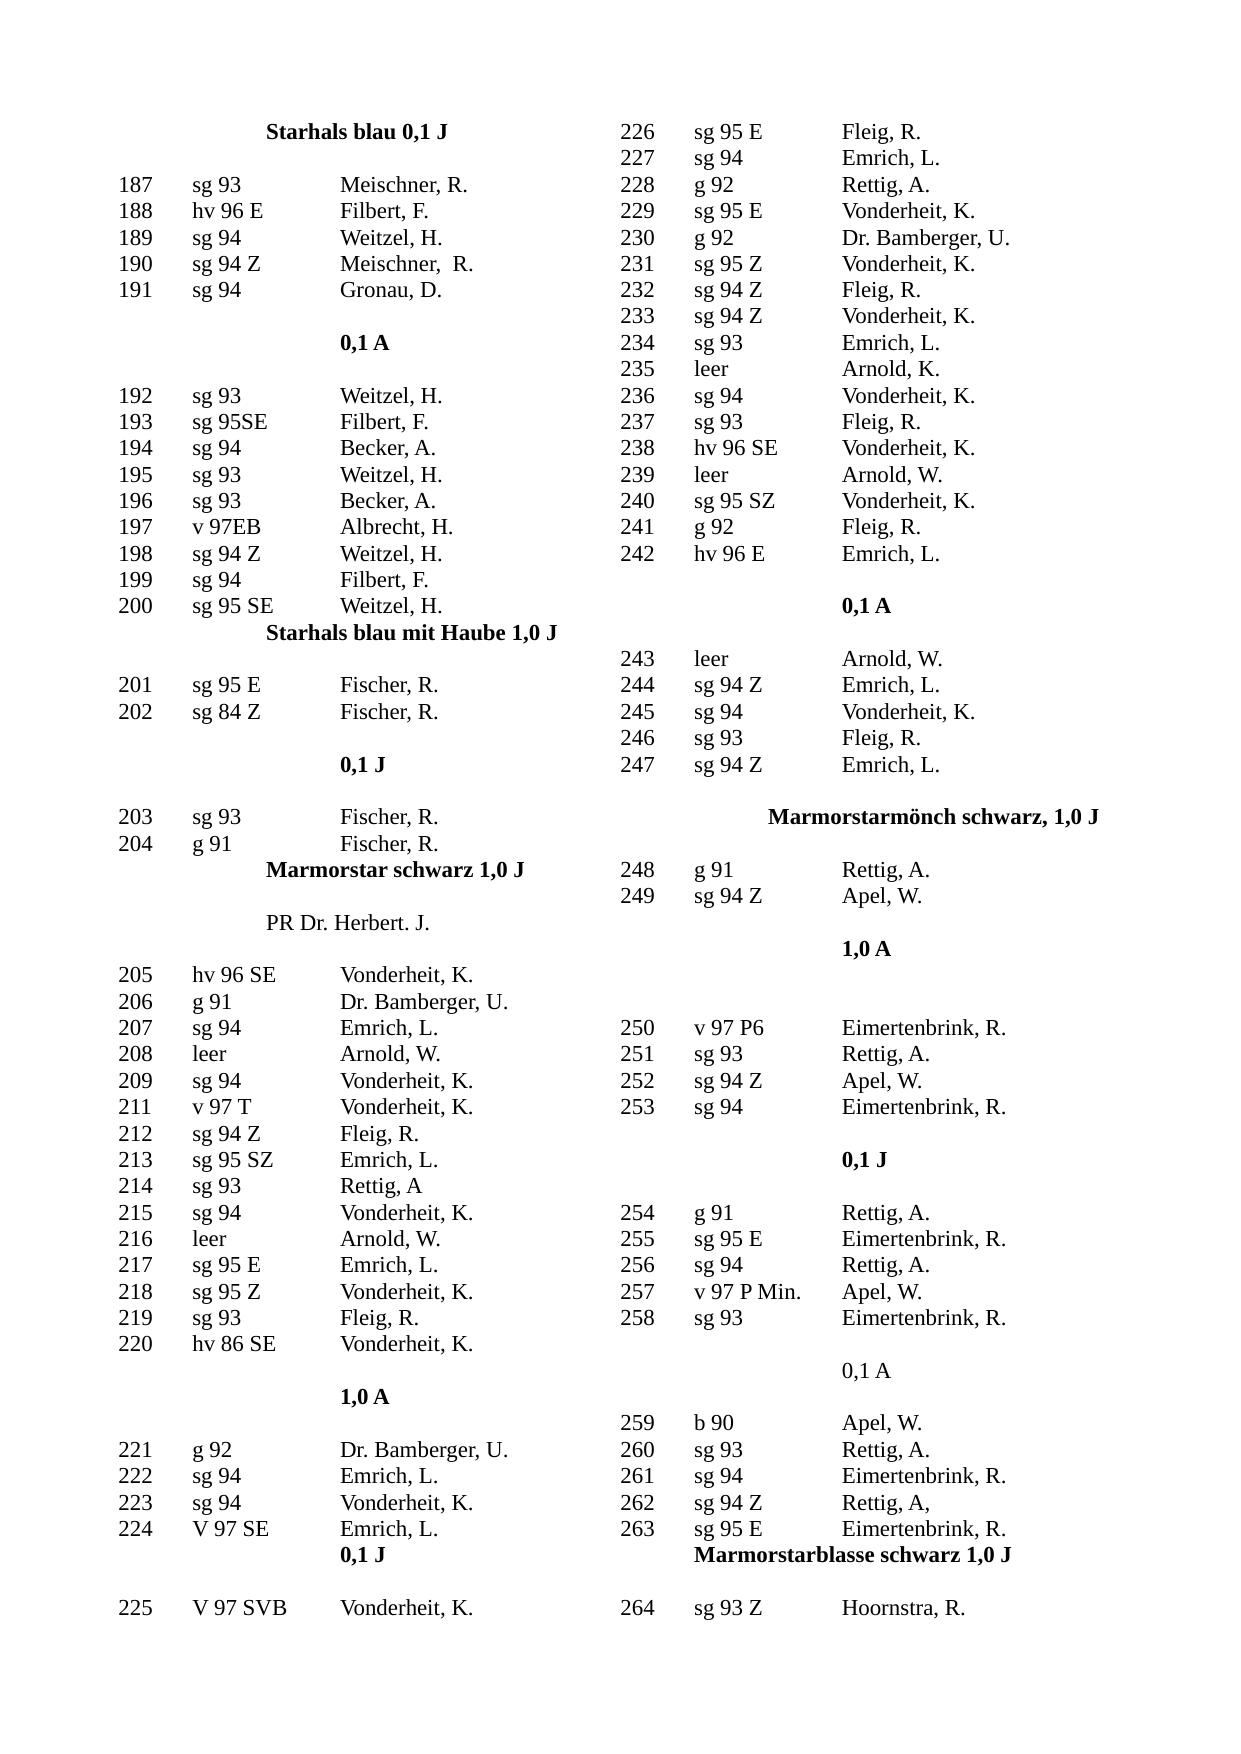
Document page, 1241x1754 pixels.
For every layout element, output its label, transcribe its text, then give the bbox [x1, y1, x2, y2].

text Starhals blau 0,1 J [118, 118, 620, 144]
text 203 sg 93 Fischer, R. [118, 803, 620, 830]
text 259 b 90 Apel, W. [620, 1409, 1122, 1436]
text 213 sg 95 SZ Emrich, L. [118, 1146, 620, 1172]
text 234 sg 93 Emrich, L. [620, 329, 1122, 355]
text 1,0 A [620, 935, 1122, 961]
text 204 g 91 Fischer, R. [118, 830, 620, 856]
text 207 sg 94 Emrich, L. [118, 1014, 620, 1041]
text 217 sg 95 E Emrich, L. [118, 1251, 620, 1278]
text 188 hv 96 E Filbert, F. [118, 197, 620, 223]
text 244 sg 94 Z Emrich, L. [620, 672, 1122, 698]
text Marmorstar schwarz 1,0 J [118, 856, 620, 882]
text 239 leer Arnold, W. [620, 461, 1122, 487]
text 231 sg 95 Z Vonderheit, K. [620, 250, 1122, 276]
text 222 sg 94 Emrich, L. [118, 1462, 620, 1488]
text 262 sg 94 Z Rettig, A, [620, 1488, 1122, 1515]
text 226 sg 95 E Fleig, R. [620, 118, 1122, 144]
text 250 v 97 P6 Eimertenbrink, R. [620, 1014, 1122, 1041]
text 227 sg 94 Emrich, L. [620, 144, 1122, 171]
text 189 sg 94 Weitzel, H. [118, 223, 620, 250]
text 225 V 97 SVB Vonderheit, K. [118, 1594, 620, 1620]
text 216 leer Arnold, W. [118, 1225, 620, 1251]
text 212 sg 94 Z Fleig, R. [118, 1119, 620, 1146]
text 0,1 J [118, 751, 620, 777]
text 205 hv 96 SE Vonderheit, K. [118, 961, 620, 988]
text 215 sg 94 Vonderheit, K. [118, 1199, 620, 1225]
text 261 sg 94 Eimertenbrink, R. [620, 1462, 1122, 1488]
text 249 sg 94 Z Apel, W. [620, 882, 1122, 909]
text 218 sg 95 Z Vonderheit, K. [118, 1278, 620, 1304]
text 214 sg 93 Rettig, A [118, 1172, 620, 1199]
text 0,1 A [620, 592, 1122, 619]
text 252 sg 94 Z Apel, W. [620, 1067, 1122, 1093]
text 191 sg 94 Gronau, D. [118, 276, 620, 303]
text 0,1 A [118, 329, 620, 355]
text 190 sg 94 Z Meischner, R. [118, 250, 620, 276]
text 197 v 97EB Albrecht, H. [118, 513, 620, 540]
text 230 g 92 Dr. Bamberger, U. [620, 223, 1122, 250]
text 228 g 92 Rettig, A. [620, 171, 1122, 197]
text 0,1 J [620, 1146, 1122, 1172]
text 242 hv 96 E Emrich, L. [620, 540, 1122, 566]
text PR Dr. Herbert. J. [118, 909, 620, 935]
text 229 sg 95 E Vonderheit, K. [620, 197, 1122, 223]
text 248 g 91 Rettig, A. [620, 856, 1122, 882]
text 258 sg 93 Eimertenbrink, R. [620, 1304, 1122, 1330]
text Marmorstarblasse schwarz 1,0 J [620, 1541, 1122, 1568]
text 246 sg 93 Fleig, R. [620, 724, 1122, 751]
text 253 sg 94 Eimertenbrink, R. [620, 1093, 1122, 1119]
text 200 sg 95 SE Weitzel, H. [118, 592, 620, 619]
text 206 g 91 Dr. Bamberger, U. [118, 988, 620, 1014]
text 187 sg 93 Meischner, R. [118, 171, 620, 197]
text 219 sg 93 Fleig, R. [118, 1304, 620, 1330]
text 257 v 97 P Min. Apel, W. [620, 1278, 1122, 1304]
text 193 sg 95SE Filbert, F. [118, 408, 620, 434]
text 255 sg 95 E Eimertenbrink, R. [620, 1225, 1122, 1251]
text 254 g 91 Rettig, A. [620, 1199, 1122, 1225]
text 237 sg 93 Fleig, R. [620, 408, 1122, 434]
text 0,1 A [620, 1357, 1122, 1383]
text 240 sg 95 SZ Vonderheit, K. [620, 487, 1122, 513]
text 223 sg 94 Vonderheit, K. [118, 1488, 620, 1515]
text 192 sg 93 Weitzel, H. [118, 382, 620, 408]
text 260 sg 93 Rettig, A. [620, 1436, 1122, 1462]
text 224 V 97 SE Emrich, L. [118, 1515, 620, 1541]
text 1,0 A [118, 1383, 620, 1409]
text 220 hv 86 SE Vonderheit, K. [118, 1330, 620, 1357]
text 236 sg 94 Vonderheit, K. [620, 382, 1122, 408]
text 202 sg 84 Z Fischer, R. [118, 698, 620, 724]
text 243 leer Arnold, W. [620, 645, 1122, 672]
text 198 sg 94 Z Weitzel, H. [118, 540, 620, 566]
text 211 v 97 T Vonderheit, K. [118, 1093, 620, 1119]
text 195 sg 93 Weitzel, H. [118, 461, 620, 487]
text 263 sg 95 E Eimertenbrink, R. [620, 1515, 1122, 1541]
text 245 sg 94 Vonderheit, K. [620, 698, 1122, 724]
text 232 sg 94 Z Fleig, R. [620, 276, 1122, 303]
text 235 leer Arnold, K. [620, 355, 1122, 382]
text Starhals blau mit Haube 1,0 J [118, 619, 620, 645]
text 209 sg 94 Vonderheit, K. [118, 1067, 620, 1093]
text 264 sg 93 Z Hoornstra, R. [620, 1594, 1122, 1620]
text 208 leer Arnold, W. [118, 1041, 620, 1067]
text 256 sg 94 Rettig, A. [620, 1251, 1122, 1278]
text 196 sg 93 Becker, A. [118, 487, 620, 513]
text 221 g 92 Dr. Bamberger, U. [118, 1436, 620, 1462]
text 251 sg 93 Rettig, A. [620, 1041, 1122, 1067]
text 238 hv 96 SE Vonderheit, K. [620, 434, 1122, 461]
text 199 sg 94 Filbert, F. [118, 566, 620, 592]
text 233 sg 94 Z Vonderheit, K. [620, 303, 1122, 329]
text 241 g 92 Fleig, R. [620, 513, 1122, 540]
text 0,1 J [118, 1541, 620, 1568]
text Marmorstarmönch schwarz, 1,0 J [620, 803, 1122, 830]
text 247 sg 94 Z Emrich, L. [620, 751, 1122, 777]
text 201 sg 95 E Fischer, R. [118, 672, 620, 698]
text 194 sg 94 Becker, A. [118, 434, 620, 461]
